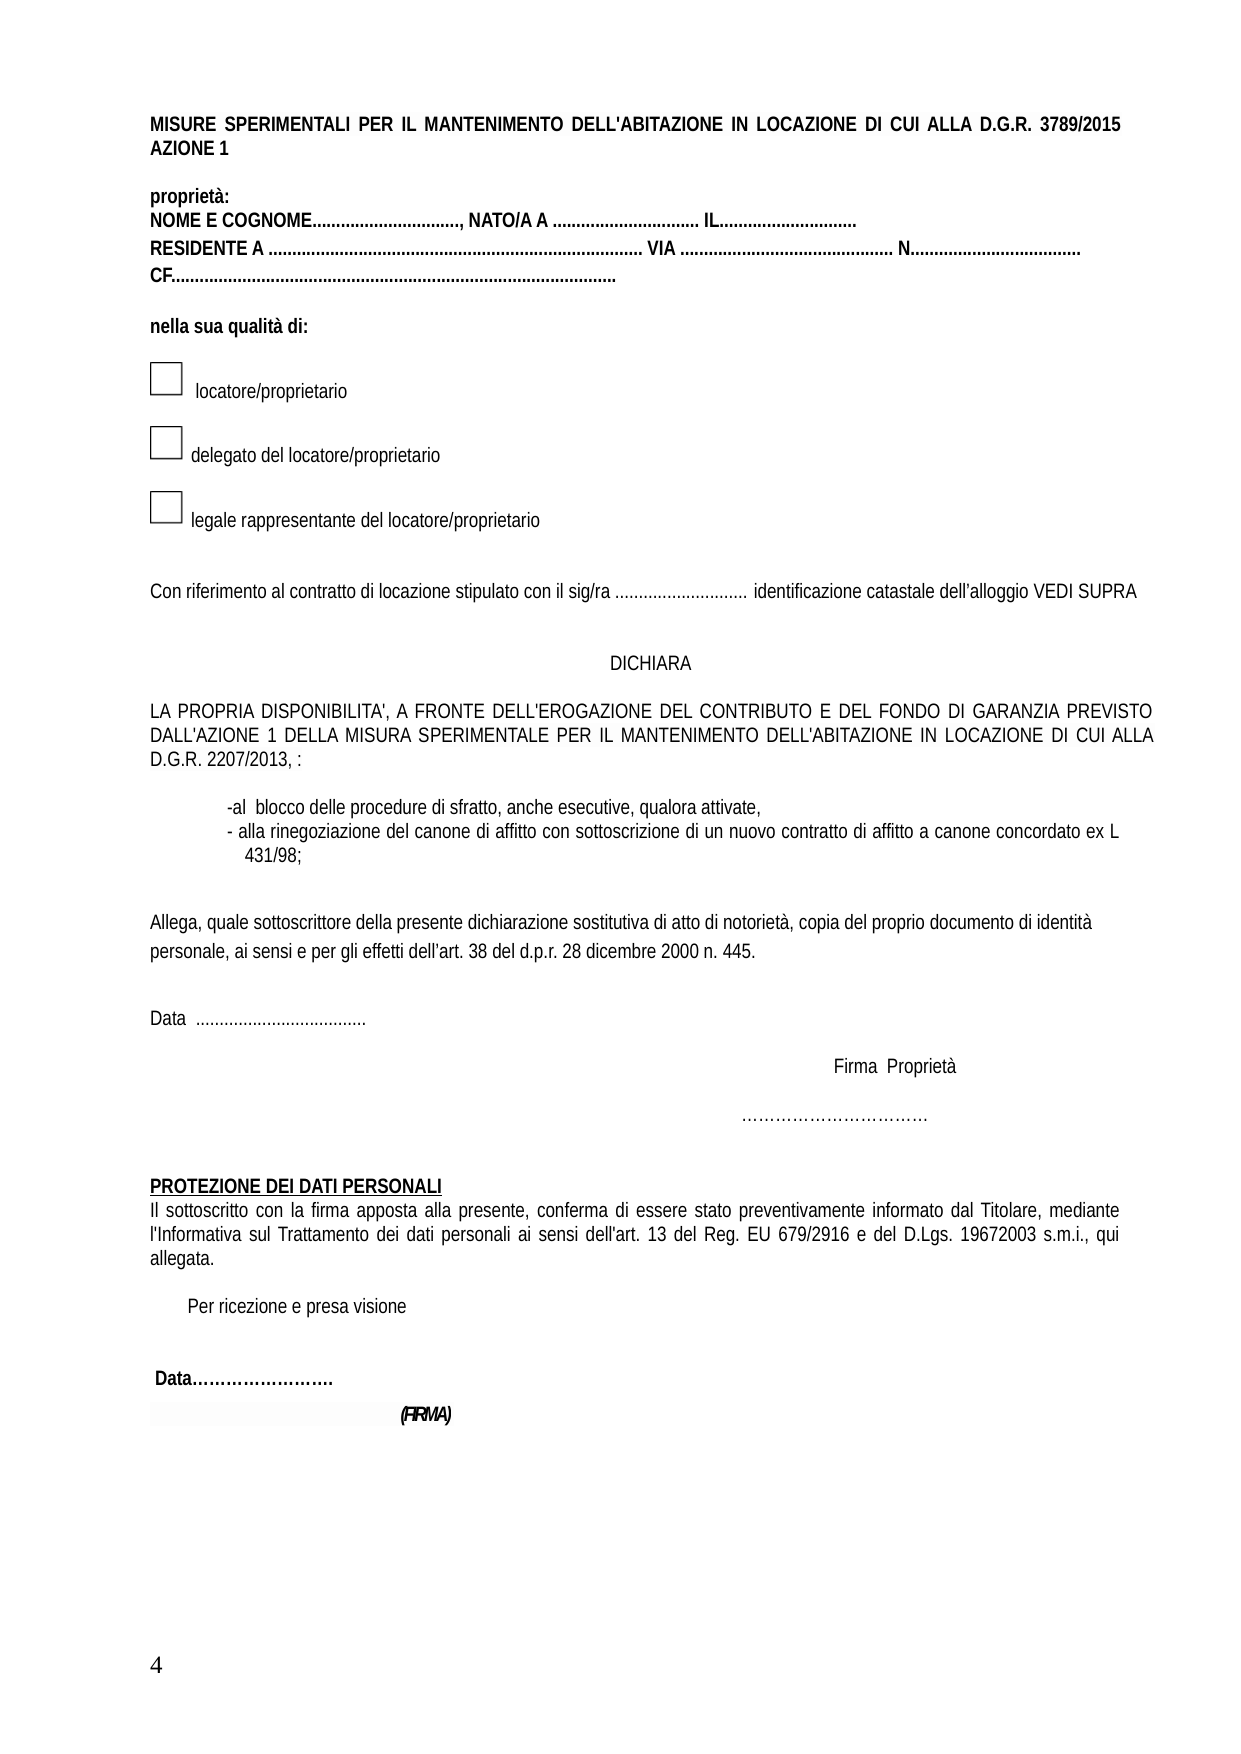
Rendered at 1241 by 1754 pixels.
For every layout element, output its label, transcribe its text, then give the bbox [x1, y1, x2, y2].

text DICHIARA [150, 651, 1155, 675]
text delegato del locatore/proprietario [150, 427, 1155, 467]
text MISURE SPERIMENTALI PER IL MANTENIMENTO DELL'ABITAZIONE IN LOCAZIONE DI CUI ALLA D.G.R. 3789/2015 AZIONE 1 [150, 112, 1122, 160]
picture [150, 362, 186, 399]
text locatore/proprietario [150, 362, 1155, 403]
list CF.............................................................................................. [150, 263, 1122, 287]
text Data .................................... [150, 1006, 1122, 1030]
text - alla rinegoziazione del canone di affitto con sottoscrizione di un nuovo contratto di affitto a canone concordato ex L 431/98; [227, 819, 1122, 867]
list RESIDENTE A ............................................................................... VIA ............................................. N.................................... [150, 236, 1122, 259]
text Allega, quale sottoscrittore della presente dichiarazione sostitutiva di atto di notorietà, copia del proprio documento di identità personale, ai sensi e per gli effetti dell’art. 38 del d.p.r. 28 dicembre 2000 n. 445. [150, 910, 1125, 963]
text Data……………………. [150, 1366, 1122, 1390]
text nella sua qualità di: [150, 314, 1155, 338]
picture [150, 426, 186, 463]
text -al blocco delle procedure di sfratto, anche esecutive, qualora attivate, [227, 795, 1122, 819]
text Con riferimento al contratto di locazione stipulato con il sig/ra ............................ identificazione catastale dell’alloggio VEDI SUPRA [150, 579, 1155, 603]
list NOME E COGNOME..............................., NATO/A A ............................... IL............................. [150, 208, 1122, 232]
text Per ricezione e presa visione [187, 1294, 1122, 1318]
picture [150, 491, 186, 527]
text PROTEZIONE DEI DATI PERSONALI [150, 1174, 1122, 1198]
text legale rappresentante del locatore/proprietario [150, 491, 1155, 532]
list proprietà: [150, 184, 1122, 208]
text LA PROPRIA DISPONIBILITA', A FRONTE DELL'EROGAZIONE DEL CONTRIBUTO E DEL FONDO DI GARANZIA PREVISTO DALL'AZIONE 1 DELLA MISURA SPERIMENTALE PER IL MANTENIMENTO DELL'ABITAZIONE IN LOCAZIONE DI CUI ALLA D.G.R. 2207/2013, : [150, 699, 1155, 771]
text Il sottoscritto con la firma apposta alla presente, conferma di essere stato preventivamente informato dal Titolare, mediante l'Informativa sul Trattamento dei dati personali ai sensi dell'art. 13 del Reg. EU 679/2916 e del D.Lgs. 19672003 s.m.i., qui allegata. [150, 1198, 1122, 1270]
text (FIRMA) [150, 1402, 1155, 1426]
text …………………………… [150, 1102, 1155, 1126]
text Firma Proprietà [150, 1054, 1122, 1078]
